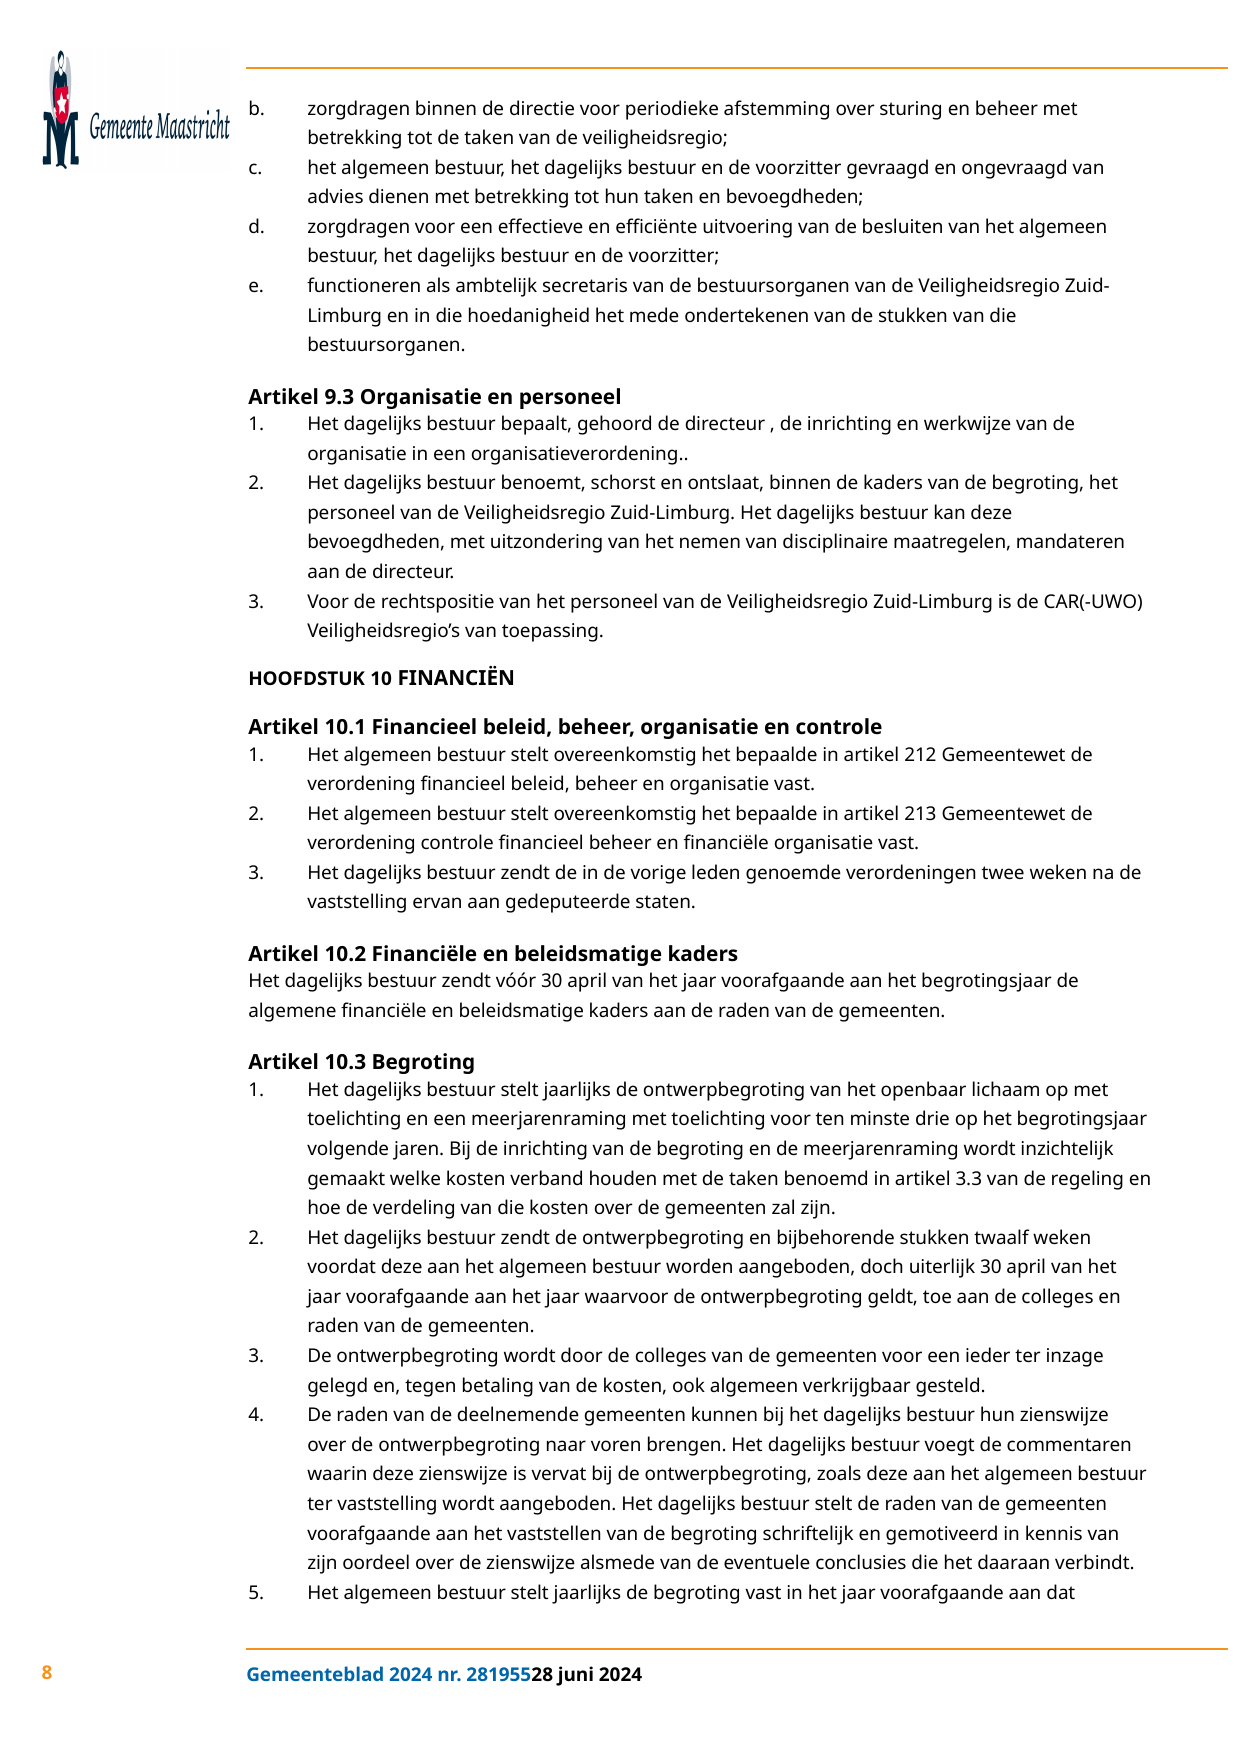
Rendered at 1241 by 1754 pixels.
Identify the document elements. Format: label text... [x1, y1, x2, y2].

list Het dagelijks bestuur zendt de in de vorige leden genoemde verordeningen twee weken na de vaststelling ervan aan gedeputeerde staten. [248, 859, 1152, 914]
list Het dagelijks bestuur benoemt, schorst en ontslaat, binnen de kaders van de begroting, het personeel van de Veiligheidsregio Zuid-Limburg. Het dagelijks bestuur kan deze bevoegdheden, met uitzondering van het nemen van disciplinaire maatregelen, mandateren aan de directeur. [248, 469, 1152, 584]
list het algemeen bestuur, het dagelijks bestuur en de voorzitter gevraagd en ongevraagd van advies dienen met betrekking tot hun taken en bevoegdheden; [248, 154, 1152, 209]
list Het dagelijks bestuur zendt de ontwerpbegroting en bijbehorende stukken twaalf weken voordat deze aan het algemeen bestuur worden aangeboden, doch uiterlijk 30 april van het jaar voorafgaande aan het jaar waarvoor de ontwerpbegroting geldt, toe aan de colleges en raden van de gemeenten. [248, 1224, 1152, 1338]
list zorgdragen voor een effectieve en efficiënte uitvoering van de besluiten van het algemeen bestuur, het dagelijks bestuur en de voorzitter; [248, 213, 1152, 268]
list De ontwerpbegroting wordt door de colleges van de gemeenten voor een ieder ter inzage gelegd en, tegen betaling van de kosten, ook algemeen verkrijgbaar gesteld. [248, 1342, 1152, 1397]
list Het dagelijks bestuur bepaalt, gehoord de directeur , de inrichting en werkwijze van de organisatie in een organisatieverordening.. [248, 410, 1152, 466]
list zorgdragen binnen de directie voor periodieke afstemming over sturing en beheer met betrekking tot de taken van de veiligheidsregio; [248, 95, 1152, 150]
text Artikel 10.2 Financiële en beleidsmatige kaders [248, 939, 1152, 967]
list Het algemeen bestuur stelt overeenkomstig het bepaalde in artikel 212 Gemeentewet de verordening financieel beleid, beheer en organisatie vast. [248, 741, 1152, 796]
text Artikel 9.3 Organisatie en personeel [248, 382, 1152, 410]
text Artikel 10.1 Financieel beleid, beheer, organisatie en controle [248, 712, 1152, 741]
list Voor de rechtspositie van het personeel van de Veiligheidsregio Zuid-Limburg is de CAR(-UWO) Veiligheidsregio’s van toepassing. [248, 588, 1152, 643]
text HOOFDSTUK 10 FINANCIËN [248, 663, 1152, 691]
picture [41, 47, 231, 172]
text Het dagelijks bestuur zendt vóór 30 april van het jaar voorafgaande aan het begrotingsjaar de algemene financiële en beleidsmatige kaders aan de raden van de gemeenten. [248, 967, 1152, 1023]
list Het algemeen bestuur stelt overeenkomstig het bepaalde in artikel 213 Gemeentewet de verordening controle financieel beheer en financiële organisatie vast. [248, 800, 1152, 855]
text Artikel 10.3 Begroting [248, 1047, 1152, 1076]
list Het algemeen bestuur stelt jaarlijks de begroting vast in het jaar voorafgaande aan dat [248, 1579, 1152, 1604]
list functioneren als ambtelijk secretaris van de bestuursorganen van de Veiligheidsregio Zuid-Limburg en in die hoedanigheid het mede ondertekenen van de stukken van die bestuursorganen. [248, 272, 1152, 357]
list Het dagelijks bestuur stelt jaarlijks de ontwerpbegroting van het openbaar lichaam op met toelichting en een meerjarenraming met toelichting voor ten minste drie op het begrotingsjaar volgende jaren. Bij de inrichting van de begroting en de meerjarenraming wordt inzichtelijk gemaakt welke kosten verband houden met de taken benoemd in artikel 3.3 van de regeling en hoe de verdeling van die kosten over de gemeenten zal zijn. [248, 1076, 1152, 1220]
list De raden van de deelnemende gemeenten kunnen bij het dagelijks bestuur hun zienswijze over de ontwerpbegroting naar voren brengen. Het dagelijks bestuur voegt de commentaren waarin deze zienswijze is vervat bij de ontwerpbegroting, zoals deze aan het algemeen bestuur ter vaststelling wordt aangeboden. Het dagelijks bestuur stelt de raden van de gemeenten voorafgaande aan het vaststellen van de begroting schriftelijk en gemotiveerd in kennis van zijn oordeel over de zienswijze alsmede van de eventuele conclusies die het daaraan verbindt. [248, 1401, 1152, 1575]
